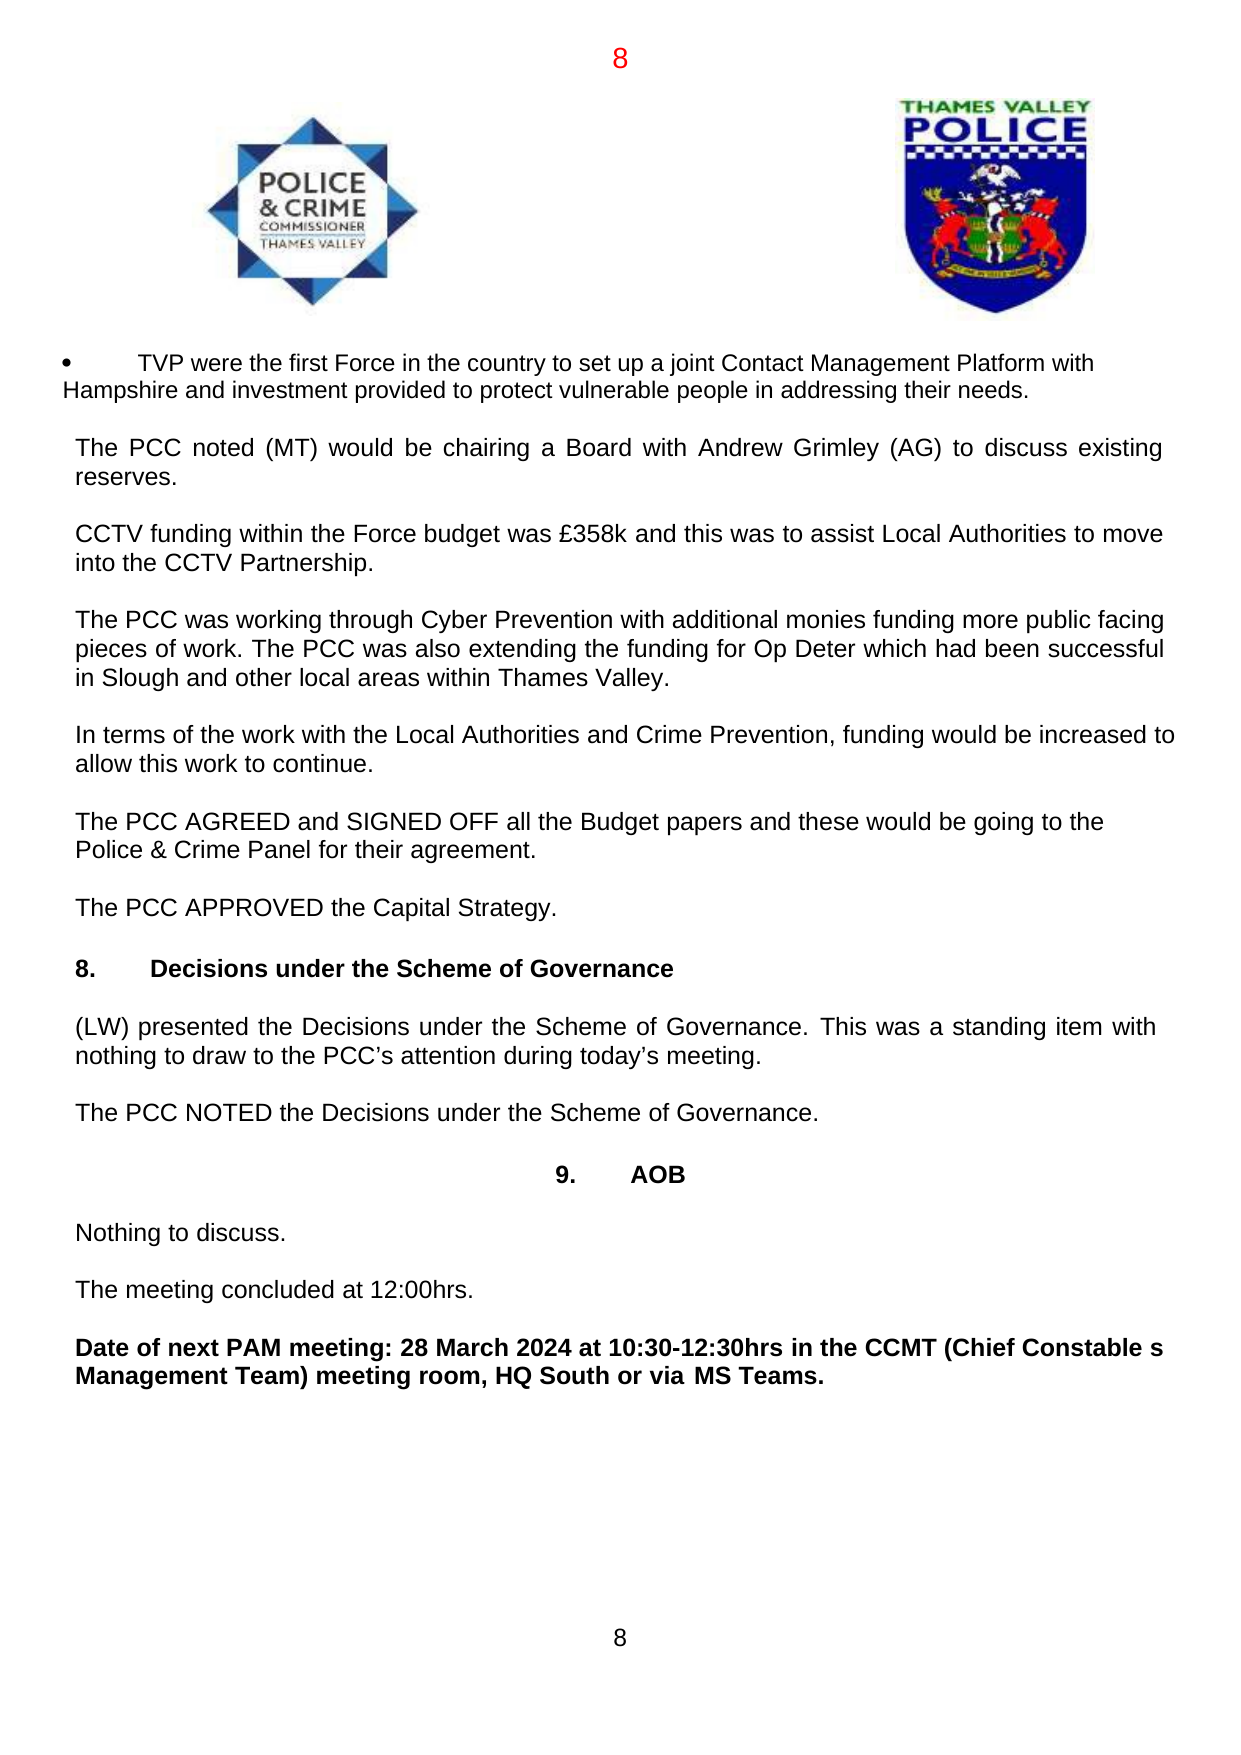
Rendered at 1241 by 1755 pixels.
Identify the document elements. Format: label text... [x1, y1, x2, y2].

subtitle Date of next PAM meeting: 28 March 2024 at 10:30-12:30hrs in the CCMT (Chief Constable s Management Team) meeting room, HQ South or via MS Teams. [75, 1333, 1178, 1390]
subtitle AOB [62, 1160, 1178, 1189]
subtitle Decisions under the Scheme of Governance [75, 954, 1178, 983]
text The PCC noted (MT) would be chairing a Board with Andrew Grimley (AG) to discuss existing reserves. [75, 433, 1178, 490]
list TVP were the first Force in the country to set up a joint Contact Management Platform with Hampshire and investment provided to protect vulnerable people in addressing their needs. [62, 349, 1117, 404]
text The PCC NOTED the Decisions under the Scheme of Governance. [75, 1098, 1178, 1127]
text The meeting concluded at 12:00hrs. [75, 1275, 1178, 1304]
text In terms of the work with the Local Authorities and Crime Prevention, funding would be increased to allow this work to continue. [75, 720, 1178, 778]
text The PCC AGREED and SIGNED OFF all the Budget papers and these would be going to the Police & Crime Panel for their agreement. [75, 806, 1177, 864]
text Nothing to discuss. [75, 1218, 1178, 1246]
text (LW) presented the Decisions under the Scheme of Governance. This was a standing item with nothing to draw to the PCC’s attention during today’s meeting. [75, 1012, 1178, 1069]
text The PCC APPROVED the Capital Strategy. [75, 893, 1178, 921]
text CCTV funding within the Force budget was £358k and this was to assist Local Authorities to move into the CCTV Partnership. [75, 519, 1178, 577]
text The PCC was working through Cyber Prevention with additional monies funding more public facing pieces of work. The PCC was also extending the funding for Op Deter which had been successful in Slough and other local areas within Thames Valley. [75, 605, 1166, 692]
